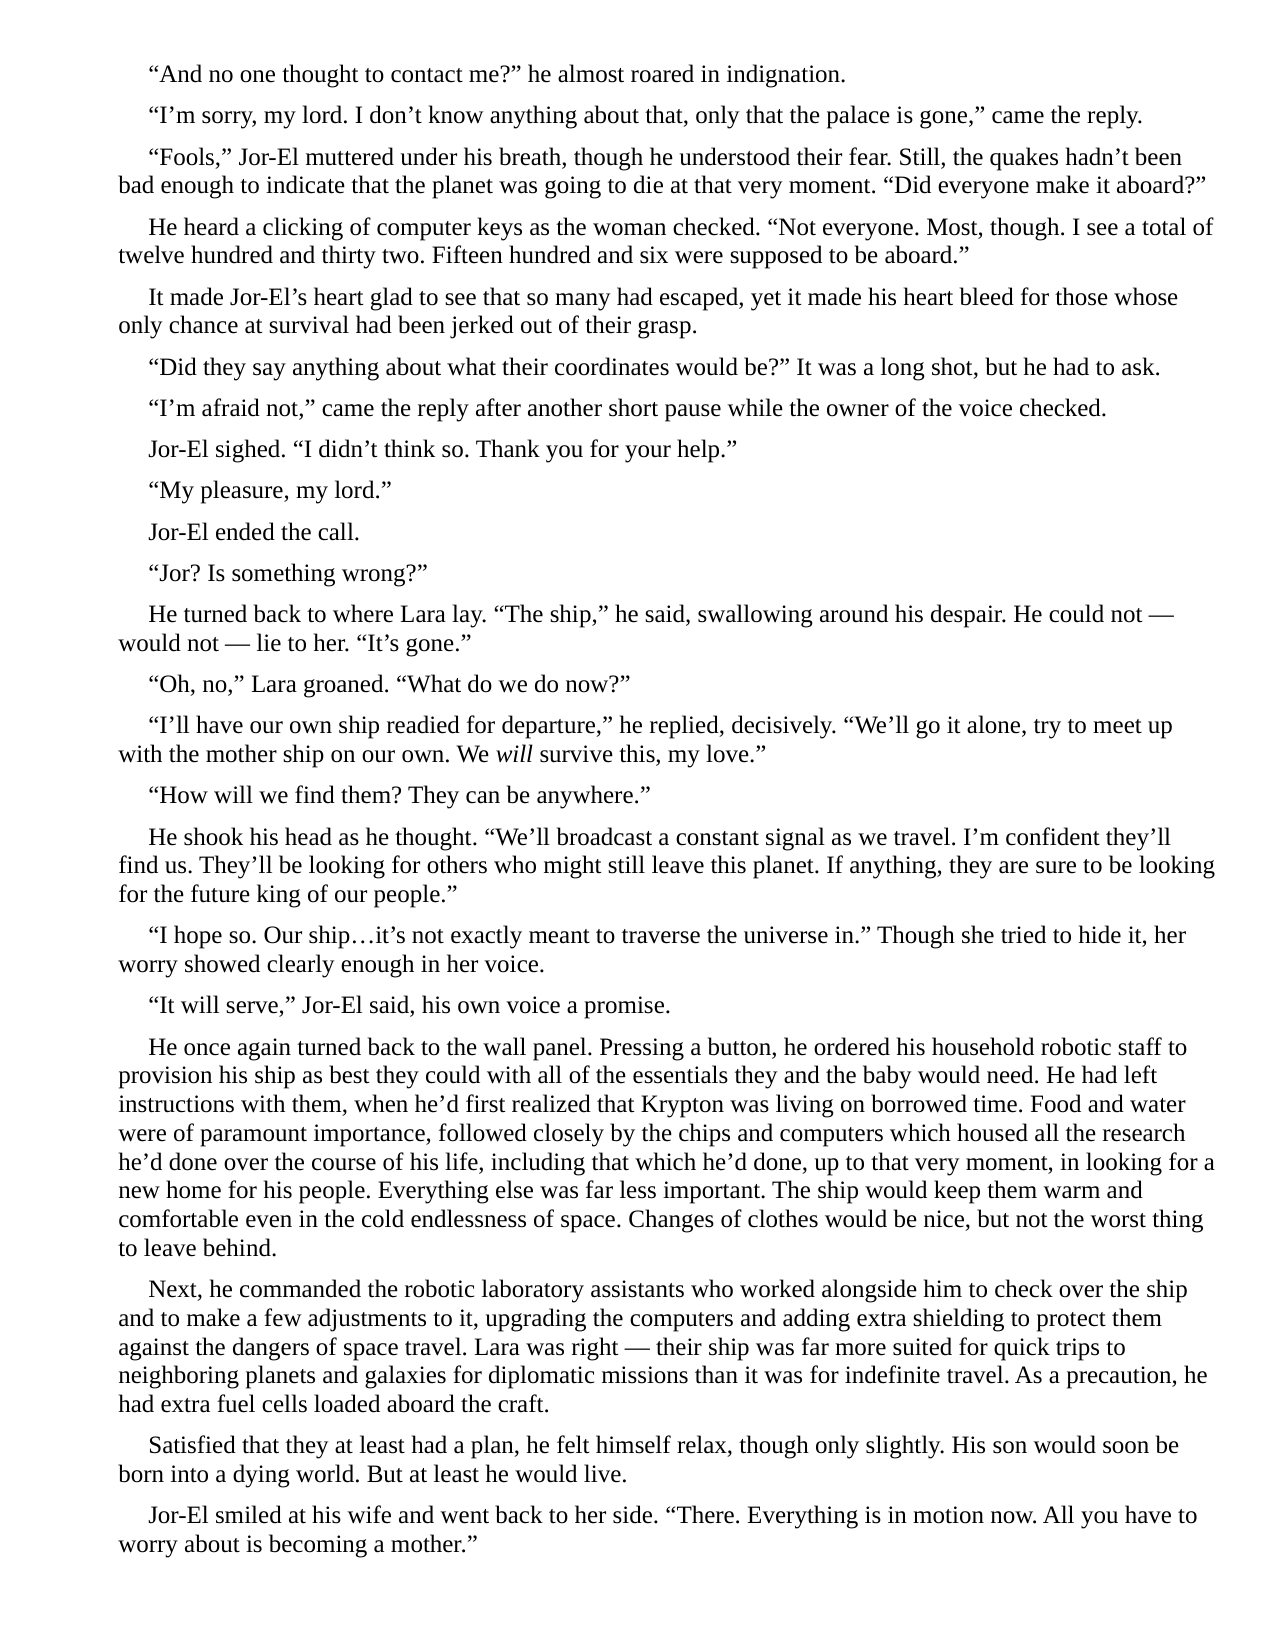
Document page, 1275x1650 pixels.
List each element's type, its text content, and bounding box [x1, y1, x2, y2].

text “I’ll have our own ship readied for departure,” he replied, decisively. “We’ll go it alone, try to meet up with the mother ship on our own. We will survive this, my love.” [118, 710, 1216, 768]
text He once again turned back to the wall panel. Pressing a button, he ordered his household robotic staff to provision his ship as best they could with all of the essentials they and the baby would need. He had left instructions with them, when he’d first realized that Krypton was living on borrowed time. Food and water were of paramount importance, followed closely by the chips and computers which housed all the research he’d done over the course of his life, including that which he’d done, up to that very moment, in looking for a new home for his people. Everything else was far less important. The ship would keep them warm and comfortable even in the cold endlessness of space. Changes of clothes would be nice, but not the worst thing to leave behind. [118, 1032, 1216, 1262]
text “I hope so. Our ship…it’s not exactly meant to traverse the universe in.” Though she tried to hide it, her worry showed clearly enough in her voice. [118, 920, 1216, 978]
text “Did they say anything about what their coordinates would be?” It was a long shot, but he had to ask. [118, 352, 1216, 380]
text “I’m sorry, my lord. I don’t know anything about that, only that the palace is gone,” came the reply. [118, 100, 1216, 129]
text He turned back to where Lara lay. “The ship,” he said, swallowing around his despair. He could not — would not — lie to her. “It’s gone.” [118, 599, 1216, 657]
text Jor-El sighed. “I didn’t think so. Thank you for your help.” [118, 434, 1216, 463]
text “Fools,” Jor-El muttered under his breath, though he understood their fear. Still, the quakes hadn’t been bad enough to indicate that the planet was going to die at that very moment. “Did everyone make it aboard?” [118, 142, 1216, 199]
text Jor-El ended the call. [118, 517, 1216, 545]
text “My pleasure, my lord.” [118, 475, 1216, 504]
text “It will serve,” Jor-El said, his own voice a promise. [118, 990, 1216, 1019]
text “Oh, no,” Lara groaned. “What do we do now?” [118, 669, 1216, 698]
text He heard a clicking of computer keys as the woman checked. “Not everyone. Most, though. I see a total of twelve hundred and thirty two. Fifteen hundred and six were supposed to be aboard.” [118, 212, 1216, 269]
text It made Jor-El’s heart glad to see that so many had escaped, yet it made his heart bleed for those whose only chance at survival had been jerked out of their grasp. [118, 282, 1216, 339]
text He shook his head as he thought. “We’ll broadcast a constant signal as we travel. I’m confident they’ll find us. They’ll be looking for others who might still leave this planet. If anything, they are sure to be looking for the future king of our people.” [118, 822, 1216, 908]
text “How will we find them? They can be anywhere.” [118, 780, 1216, 809]
text Next, he commanded the robotic laboratory assistants who worked alongside him to check over the ship and to make a few adjustments to it, upgrading the computers and adding extra shielding to protect them against the dangers of space travel. Lara was right — their ship was far more suited for quick trips to neighboring planets and galaxies for diplomatic missions than it was for indefinite travel. As a precaution, he had extra fuel cells loaded aboard the craft. [118, 1274, 1216, 1418]
text “I’m afraid not,” came the reply after another short pause while the owner of the voice checked. [118, 393, 1216, 422]
text “Jor? Is something wrong?” [118, 558, 1216, 587]
text Satisfied that they at least had a plan, he felt himself relax, though only slightly. His son would soon be born into a dying world. But at least he would live. [118, 1430, 1216, 1488]
text Jor-El smiled at his wife and went back to her side. “There. Everything is in motion now. All you have to worry about is becoming a mother.” [118, 1500, 1216, 1558]
text “And no one thought to contact me?” he almost roared in indignation. [118, 59, 1216, 88]
